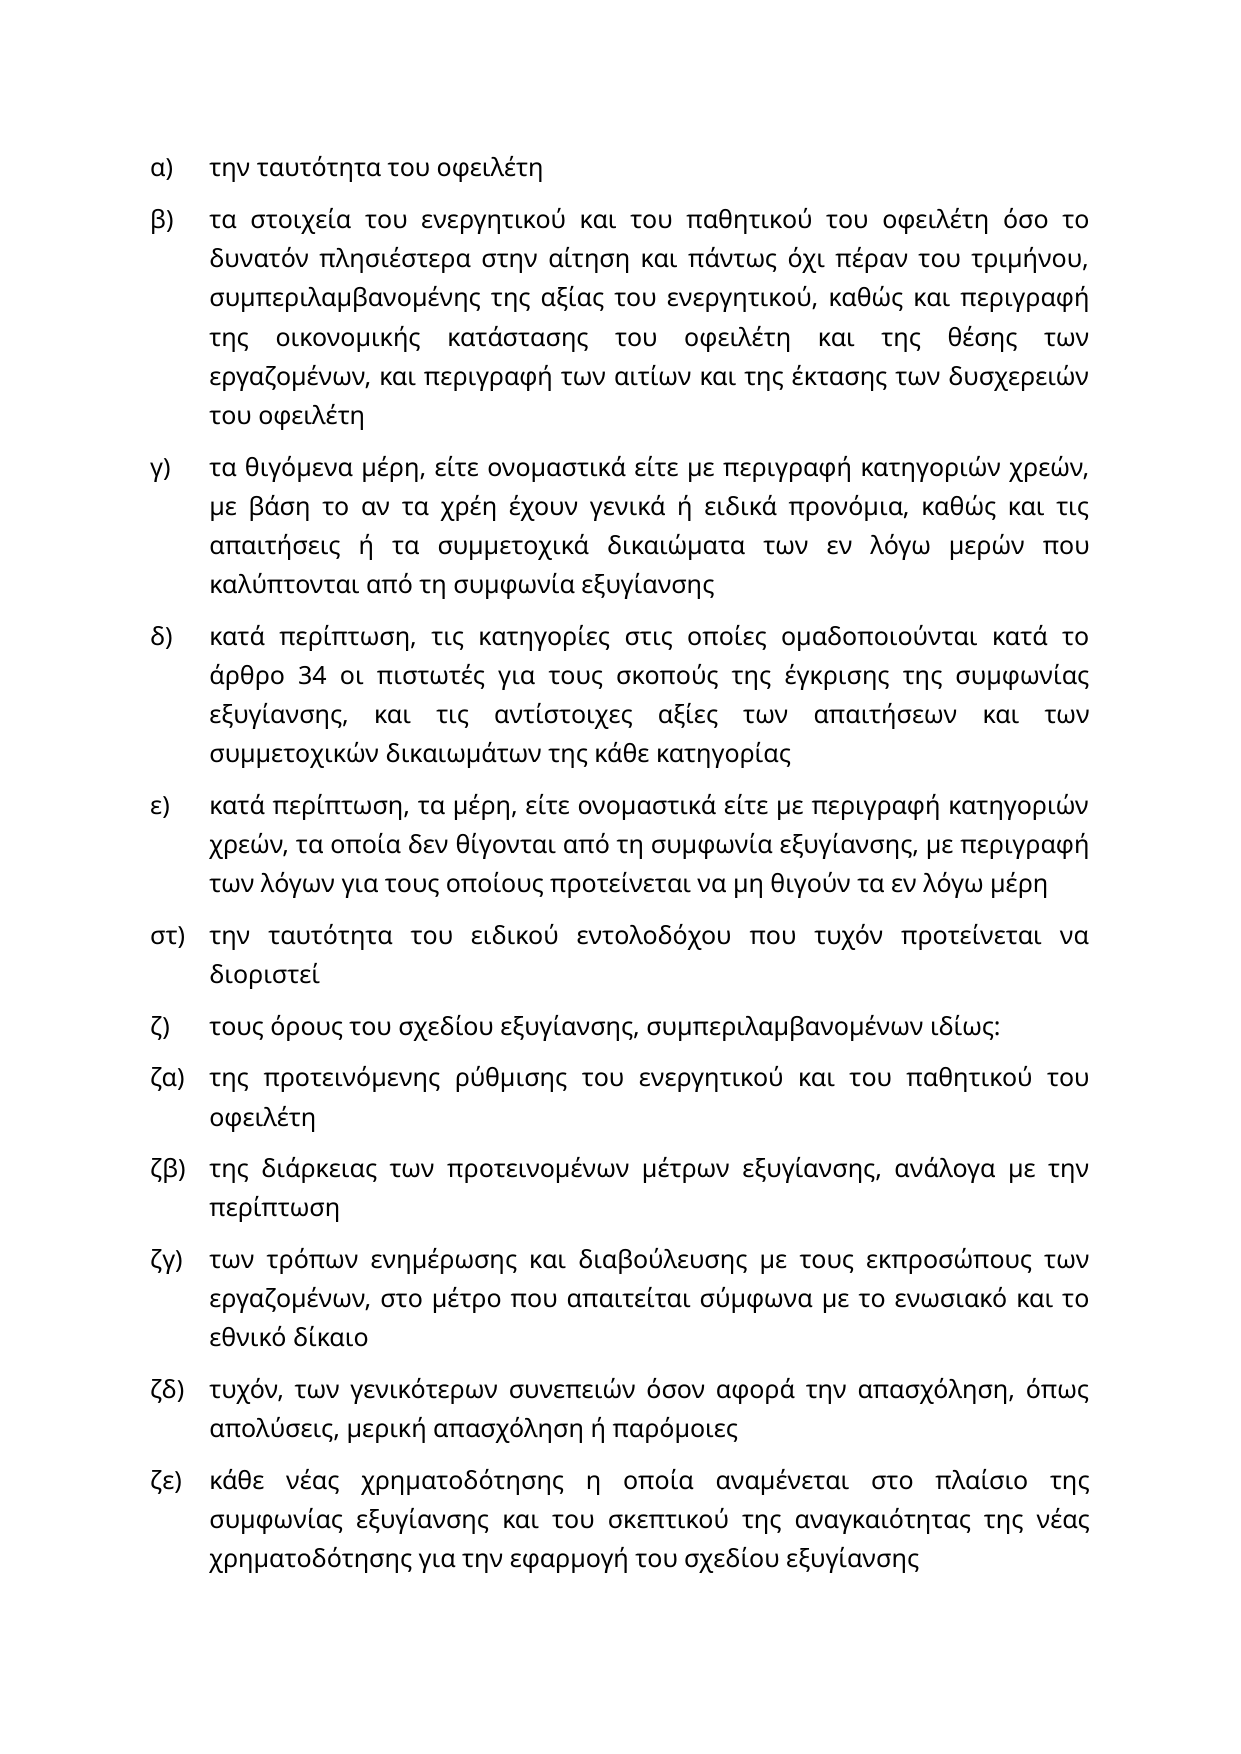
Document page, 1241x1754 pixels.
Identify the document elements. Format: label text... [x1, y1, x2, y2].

list ζα) της προτεινόμενης ρύθμισης του ενεργητικού και του παθητικού του οφειλέτη [150, 1060, 1090, 1133]
list δ) κατά περίπτωση, τις κατηγορίες στις οποίες ομαδοποιούνται κατά το άρθρο 34 οι πιστωτές για τους σκοπούς της έγκρισης της συμφωνίας εξυγίανσης, και τις αντίστοιχες αξίες των απαιτήσεων και των συμμετοχικών δικαιωμάτων της κάθε κατηγορίας [150, 618, 1090, 770]
list ζβ) της διάρκειας των προτεινομένων μέτρων εξυγίανσης, ανάλογα με την περίπτωση [150, 1151, 1090, 1224]
list ζδ) τυχόν, των γενικότερων συνεπειών όσον αφορά την απασχόληση, όπως απολύσεις, μερική απασχόληση ή παρόμοιες [150, 1372, 1090, 1445]
list γ) τα θιγόμενα μέρη, είτε ονομαστικά είτε με περιγραφή κατηγοριών χρεών, με βάση το αν τα χρέη έχουν γενικά ή ειδικά προνόμια, καθώς και τις απαιτήσεις ή τα συμμετοχικά δικαιώματα των εν λόγω μερών που καλύπτονται από τη συμφωνία εξυγίανσης [150, 449, 1090, 601]
list β) τα στοιχεία του ενεργητικού και του παθητικού του οφειλέτη όσο το δυνατόν πλησιέστερα στην αίτηση και πάντως όχι πέραν του τριμήνου, συμπεριλαμβανομένης της αξίας του ενεργητικού, καθώς και περιγραφή της οικονομικής κατάστασης του οφειλέτη και της θέσης των εργαζομένων, και περιγραφή των αιτίων και της έκτασης των δυσχερειών του οφειλέτη [150, 202, 1090, 432]
list στ) την ταυτότητα του ειδικού εντολοδόχου που τυχόν προτείνεται να διοριστεί [150, 917, 1090, 991]
list ζ) τους όρους του σχεδίου εξυγίανσης, συμπεριλαμβανομένων ιδίως: [150, 1008, 1090, 1042]
list ζε) κάθε νέας χρηματοδότησης η οποία αναμένεται στο πλαίσιο της συμφωνίας εξυγίανσης και του σκεπτικού της αναγκαιότητας της νέας χρηματοδότησης για την εφαρμογή του σχεδίου εξυγίανσης [150, 1462, 1090, 1575]
list ζγ) των τρόπων ενημέρωσης και διαβούλευσης με τους εκπροσώπους των εργαζομένων, στο μέτρο που απαιτείται σύμφωνα με το ενωσιακό και το εθνικό δίκαιο [150, 1242, 1090, 1354]
list ε) κατά περίπτωση, τα μέρη, είτε ονομαστικά είτε με περιγραφή κατηγοριών χρεών, τα οποία δεν θίγονται από τη συμφωνία εξυγίανσης, με περιγραφή των λόγων για τους οποίους προτείνεται να μη θιγούν τα εν λόγω μέρη [150, 787, 1090, 900]
list α) την ταυτότητα του οφειλέτη [150, 150, 1090, 184]
